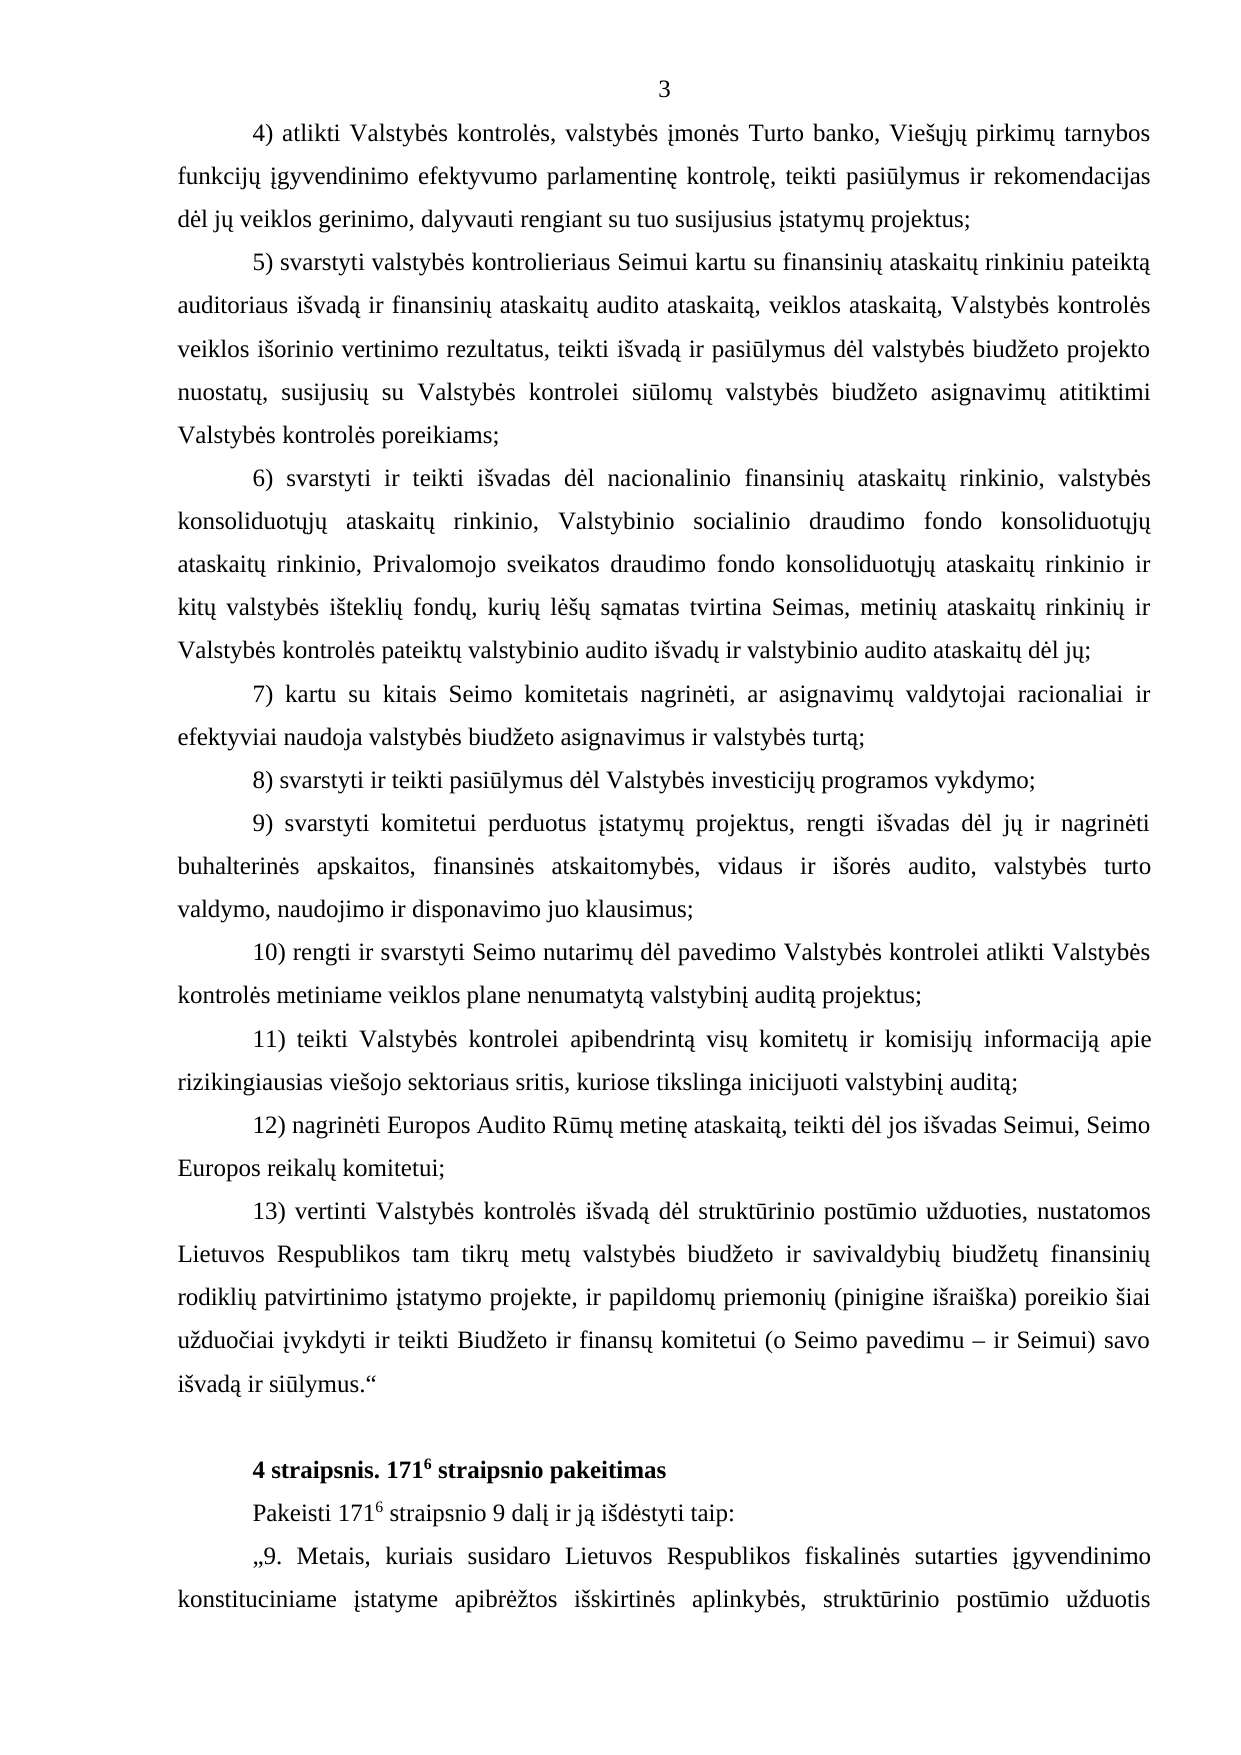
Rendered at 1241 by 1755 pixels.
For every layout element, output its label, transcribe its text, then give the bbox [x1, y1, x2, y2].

text 10) rengti ir svarstyti Seimo nutarimų dėl pavedimo Valstybės kontrolei atlikti Valstybės kontrolės metiniame veiklos plane nenumatytą valstybinį auditą projektus; [177, 937, 1152, 1009]
text 6) svarstyti ir teikti išvadas dėl nacionalinio finansinių ataskaitų rinkinio, valstybės konsoliduotųjų ataskaitų rinkinio, Valstybinio socialinio draudimo fondo konsoliduotųjų ataskaitų rinkinio, Privalomojo sveikatos draudimo fondo konsoliduotųjų ataskaitų rinkinio ir kitų valstybės išteklių fondų, kurių lėšų sąmatas tvirtina Seimas, metinių ataskaitų rinkinių ir Valstybės kontrolės pateiktų valstybinio audito išvadų ir valstybinio audito ataskaitų dėl jų; [177, 463, 1152, 664]
text 4 straipsnis. 1716 straipsnio pakeitimas [177, 1455, 1152, 1484]
text 8) svarstyti ir teikti pasiūlymus dėl Valstybės investicijų programos vykdymo; [177, 765, 1152, 794]
text 13) vertinti Valstybės kontrolės išvadą dėl struktūrinio postūmio užduoties, nustatomos Lietuvos Respublikos tam tikrų metų valstybės biudžeto ir savivaldybių biudžetų finansinių rodiklių patvirtinimo įstatymo projekte, ir papildomų priemonių (pinigine išraiška) poreikio šiai užduočiai įvykdyti ir teikti Biudžeto ir finansų komitetui (o Seimo pavedimu – ir Seimui) savo išvadą ir siūlymus.“ [177, 1196, 1152, 1397]
text 9) svarstyti komitetui perduotus įstatymų projektus, rengti išvadas dėl jų ir nagrinėti buhalterinės apskaitos, finansinės atskaitomybės, vidaus ir išorės audito, valstybės turto valdymo, naudojimo ir disponavimo juo klausimus; [177, 808, 1152, 923]
text 5) svarstyti valstybės kontrolieriaus Seimui kartu su finansinių ataskaitų rinkiniu pateiktą auditoriaus išvadą ir finansinių ataskaitų audito ataskaitą, veiklos ataskaitą, Valstybės kontrolės veiklos išorinio vertinimo rezultatus, teikti išvadą ir pasiūlymus dėl valstybės biudžeto projekto nuostatų, susijusių su Valstybės kontrolei siūlomų valstybės biudžeto asignavimų atitiktimi Valstybės kontrolės poreikiams; [177, 247, 1152, 449]
text 11) teikti Valstybės kontrolei apibendrintą visų komitetų ir komisijų informaciją apie rizikingiausias viešojo sektoriaus sritis, kuriose tikslinga inicijuoti valstybinį auditą; [177, 1024, 1152, 1096]
text „9. Metais, kuriais susidaro Lietuvos Respublikos fiskalinės sutarties įgyvendinimo konstituciniame įstatyme apibrėžtos išskirtinės aplinkybės, struktūrinio postūmio užduotis [177, 1541, 1152, 1613]
text 7) kartu su kitais Seimo komitetais nagrinėti, ar asignavimų valdytojai racionaliai ir efektyviai naudoja valstybės biudžeto asignavimus ir valstybės turtą; [177, 679, 1152, 751]
text 4) atlikti Valstybės kontrolės, valstybės įmonės Turto banko, Viešųjų pirkimų tarnybos funkcijų įgyvendinimo efektyvumo parlamentinę kontrolę, teikti pasiūlymus ir rekomendacijas dėl jų veiklos gerinimo, dalyvauti rengiant su tuo susijusius įstatymų projektus; [177, 118, 1152, 233]
text 12) nagrinėti Europos Audito Rūmų metinę ataskaitą, teikti dėl jos išvadas Seimui, Seimo Europos reikalų komitetui; [177, 1110, 1152, 1182]
text Pakeisti 1716 straipsnio 9 dalį ir ją išdėstyti taip: [177, 1498, 1152, 1527]
